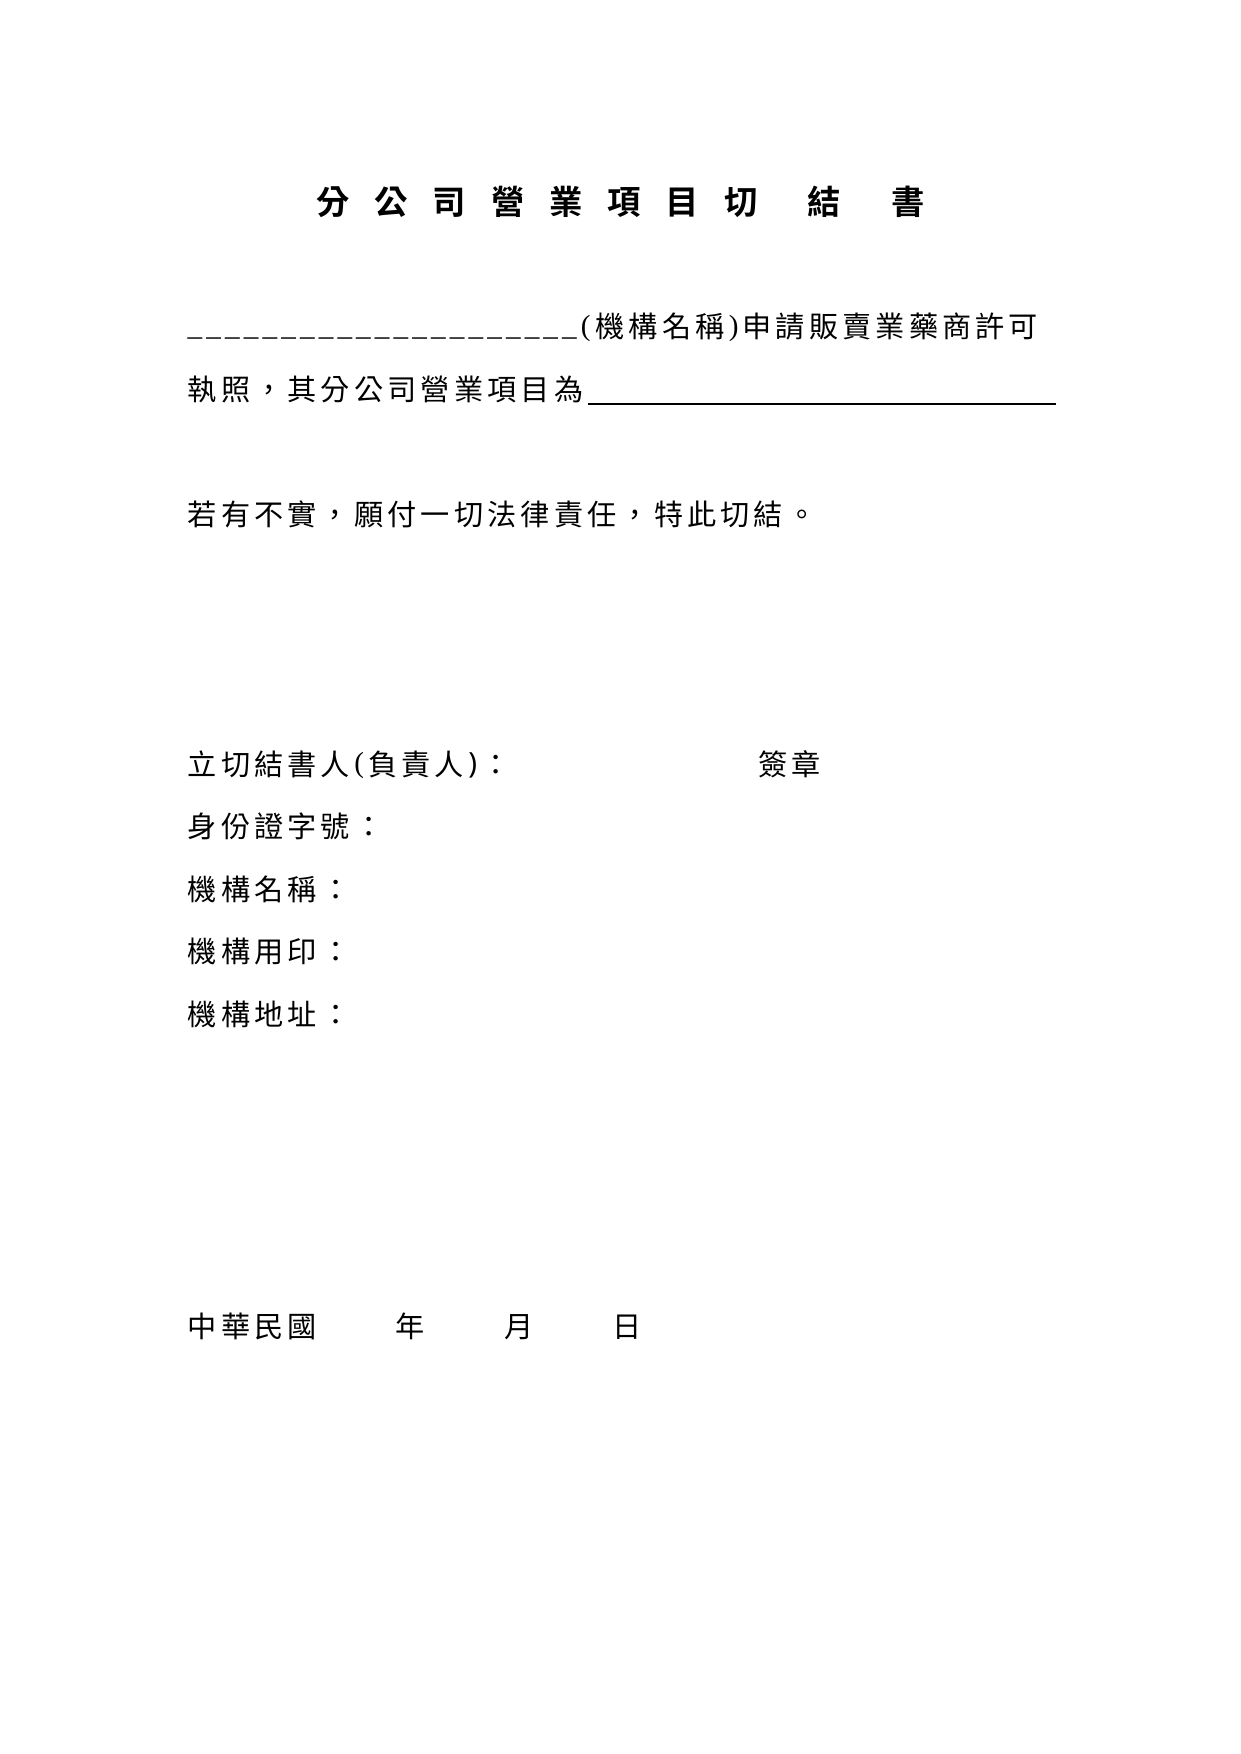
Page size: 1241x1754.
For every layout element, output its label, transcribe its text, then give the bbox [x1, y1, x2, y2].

text 分 公 司 營 業 項 目 切 結 書 [187, 158, 1053, 221]
text 若有不實，願付一切法律責任，特此切結。 [187, 471, 1053, 533]
text 身份證字號： [187, 783, 1053, 846]
text 機構地址： [187, 971, 1053, 1033]
text 中華民國 年 月 日 [187, 1283, 1053, 1346]
text _____________________(機構名稱)申請販賣業藥商許可執照，其分公司營業項目為 。 [187, 283, 1053, 471]
text 機構名稱： [187, 846, 1053, 908]
text 立切結書人(負責人)： 簽章 [187, 721, 1053, 783]
text 機構用印： [187, 908, 1053, 971]
